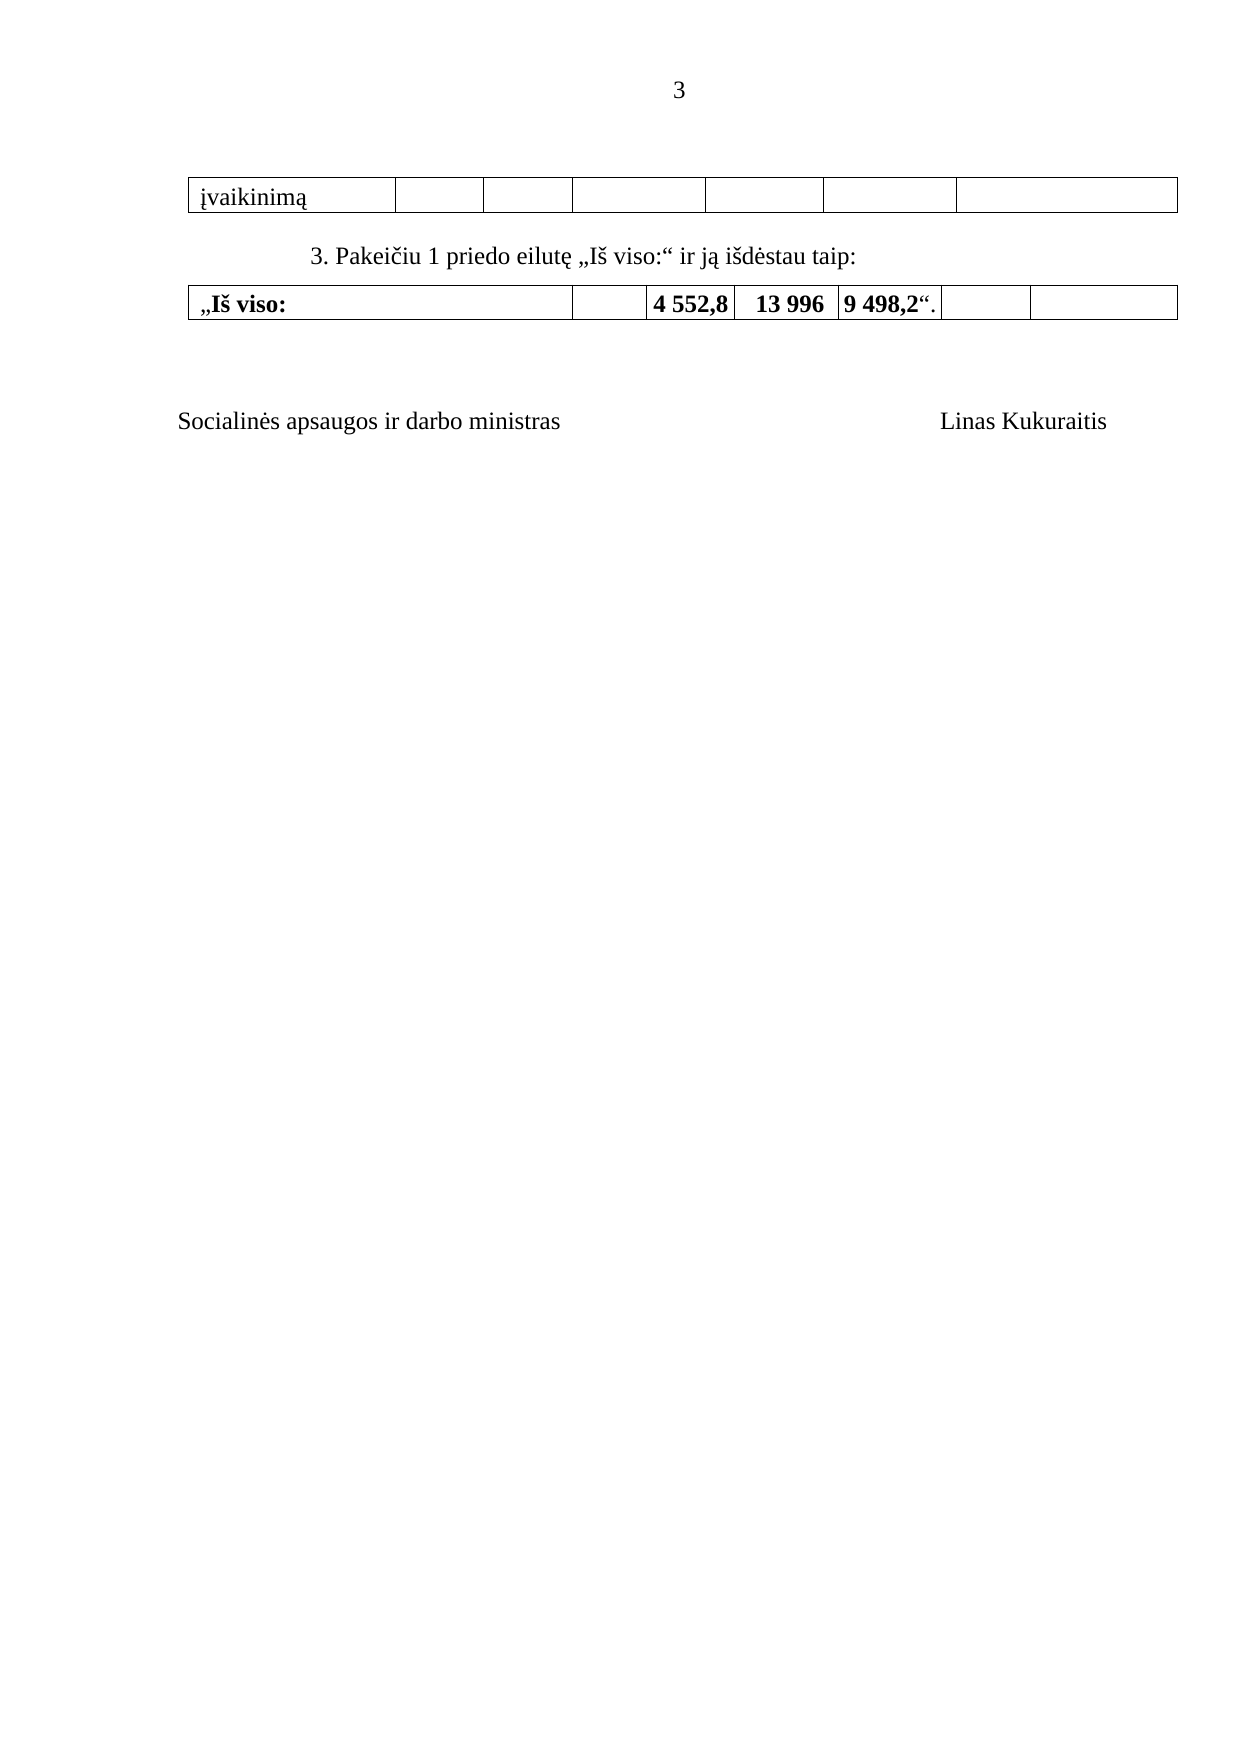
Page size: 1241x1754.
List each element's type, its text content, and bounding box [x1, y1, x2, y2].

table_header [706, 178, 823, 212]
table_header 13 996 [735, 286, 838, 319]
table_header „Iš viso: [189, 286, 572, 319]
table_header [957, 178, 1177, 212]
table_header įvaikinimą [189, 178, 395, 212]
table_header [824, 178, 956, 212]
table_header [484, 178, 572, 212]
table_header 4 552,8 [647, 286, 734, 319]
table_header [1031, 286, 1177, 319]
table_header [396, 178, 483, 212]
text Socialinės apsaugos ir darbo ministras Linas Kukuraitis [177, 406, 1181, 435]
table_header [573, 286, 646, 319]
text 3. Pakeičiu 1 priedo eilutę „Iš viso:“ ir ją išdėstau taip: [177, 241, 1181, 270]
table_header [942, 286, 1030, 319]
table_header 9 498,2“. [839, 286, 941, 319]
table_header [573, 178, 705, 212]
